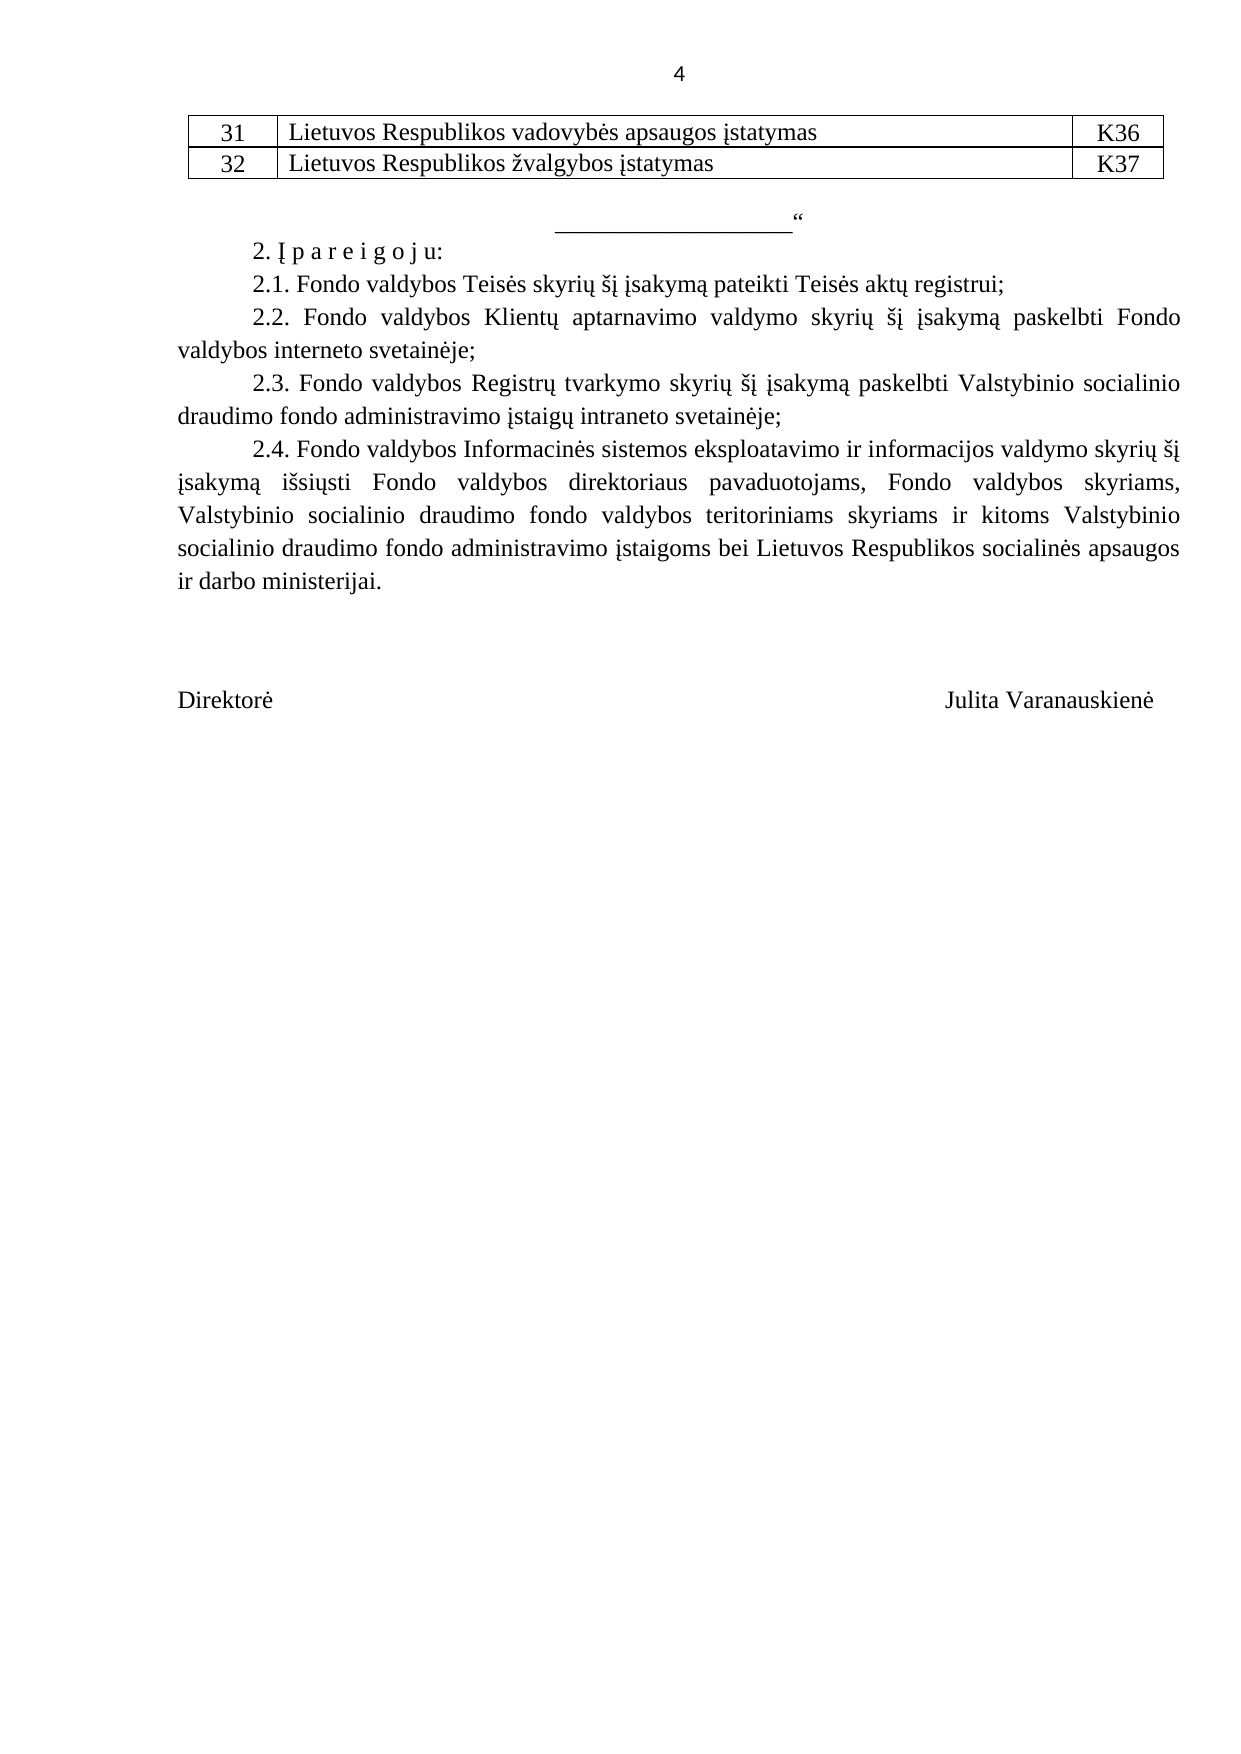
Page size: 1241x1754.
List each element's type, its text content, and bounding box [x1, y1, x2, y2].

text Direktorė Julita Varanauskienė [177, 686, 1181, 714]
table_cell Lietuvos Respublikos žvalgybos įstatymas [278, 148, 1072, 178]
text 2.2. Fondo valdybos Klientų aptarnavimo valdymo skyrių šį įsakymą paskelbti Fondo valdybos interneto svetainėje; [177, 302, 1181, 364]
table_cell K37 [1073, 148, 1163, 178]
text 2.3. Fondo valdybos Registrų tvarkymo skyrių šį įsakymą paskelbti Valstybinio socialinio draudimo fondo administravimo įstaigų intraneto svetainėje; [177, 368, 1181, 430]
table_cell 31 [189, 116, 277, 146]
table_cell Lietuvos Respublikos vadovybės apsaugos įstatymas [278, 116, 1072, 146]
text 2. Į p a r e i g o j u: [177, 236, 1181, 265]
text 2.4. Fondo valdybos Informacinės sistemos eksploatavimo ir informacijos valdymo skyrių šį įsakymą išsiųsti Fondo valdybos direktoriaus pavaduotojams, Fondo valdybos skyriams, Valstybinio socialinio draudimo fondo valdybos teritoriniams skyriams ir kitoms Valstybinio socialinio draudimo fondo administravimo įstaigoms bei Lietuvos Respublikos socialinės apsaugos ir darbo ministerijai. [177, 434, 1181, 595]
table_cell 32 [189, 148, 277, 178]
text ___________________“ [177, 207, 1181, 236]
table_cell K36 [1073, 116, 1163, 146]
text 2.1. Fondo valdybos Teisės skyrių šį įsakymą pateikti Teisės aktų registrui; [177, 269, 1181, 298]
